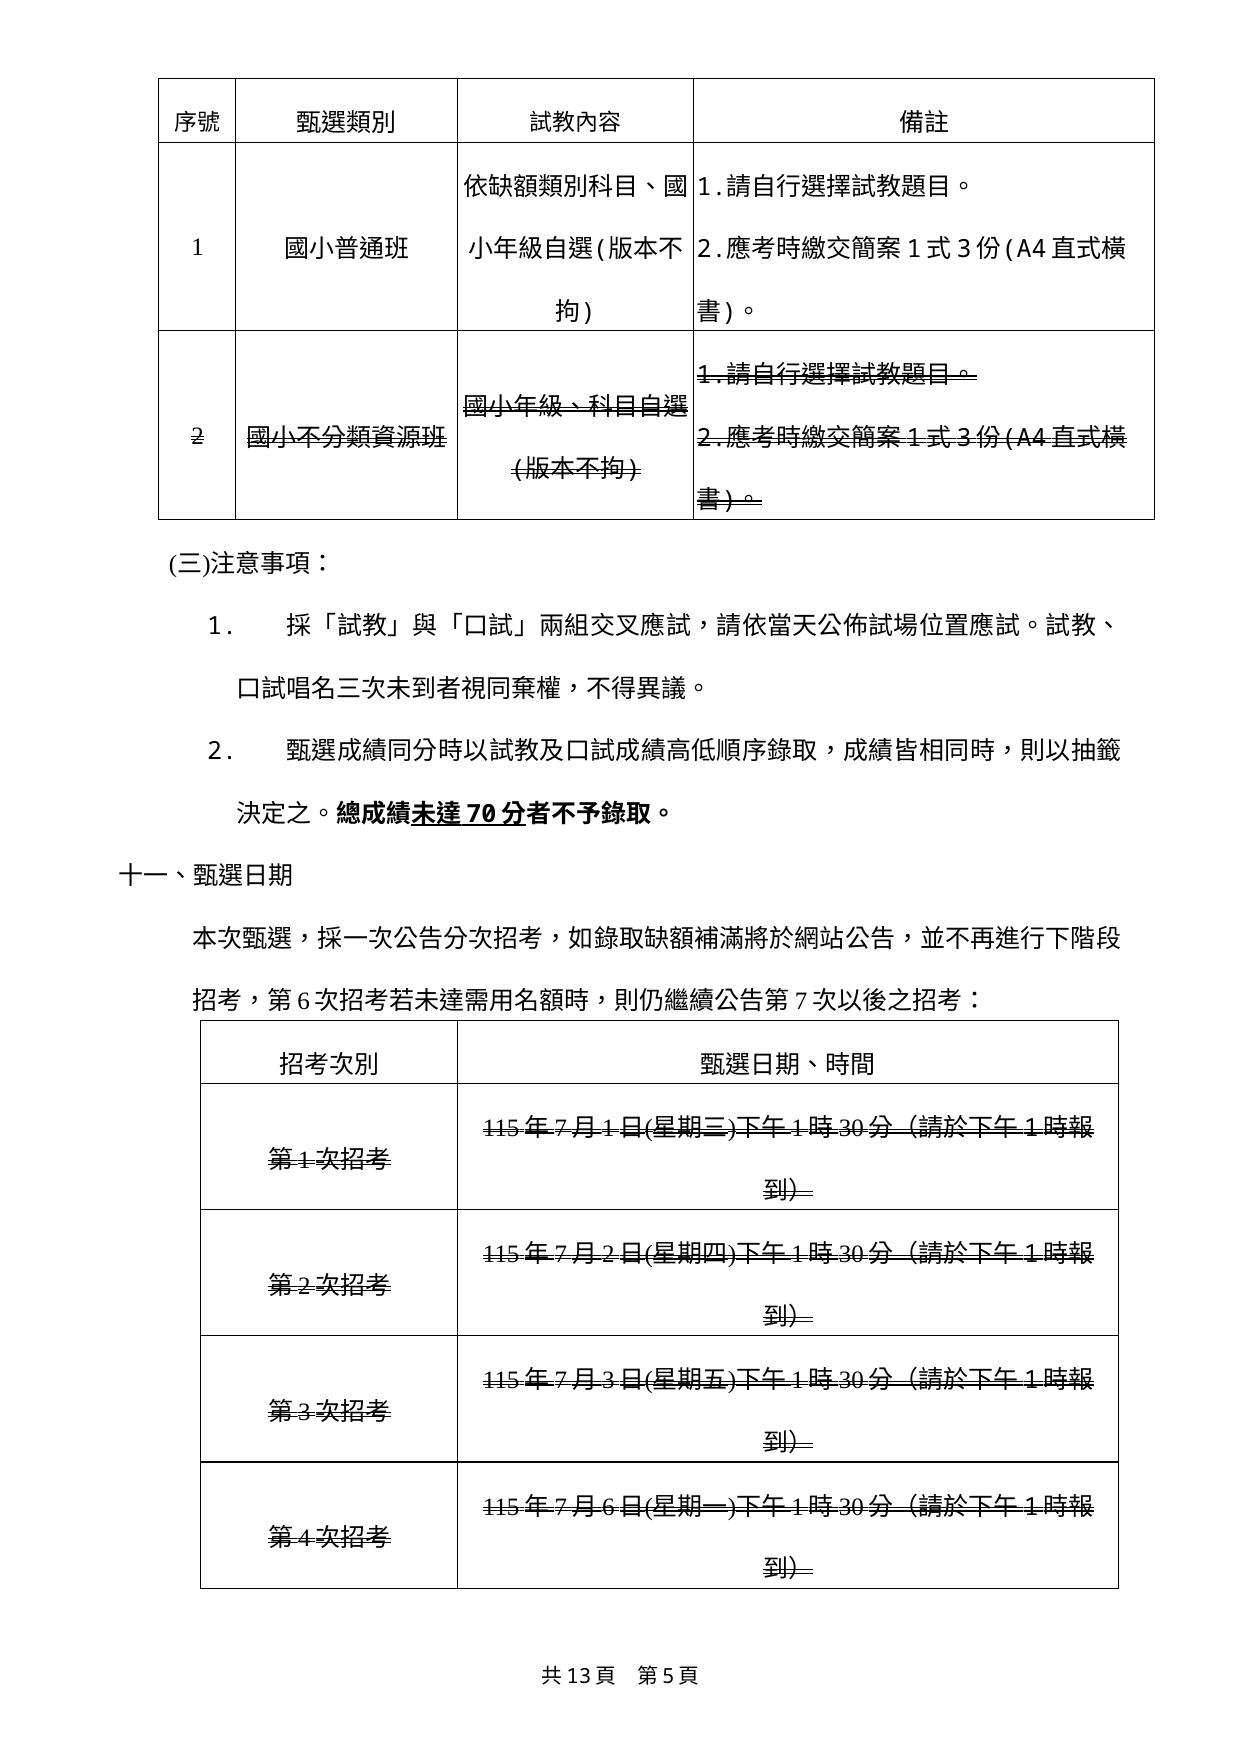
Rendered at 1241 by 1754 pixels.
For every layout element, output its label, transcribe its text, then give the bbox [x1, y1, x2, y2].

table_header 招考次別 [201, 1021, 457, 1083]
table_cell 第1次招考 [201, 1084, 457, 1209]
list 甄選成績同分時以試教及口試成績高低順序錄取，成績皆相同時，則以抽籤決定之。總成績未達70分者不予錄取。 [207, 707, 1122, 832]
table_header 甄選日期、時間 [458, 1021, 1118, 1083]
table_cell 第3次招考 [201, 1336, 457, 1461]
table_cell 115年7月1日(星期三)下午1時30分（請於下午1時報到） [458, 1084, 1118, 1209]
table_cell 115年7月3日(星期五)下午1時30分（請於下午1時報到） [458, 1336, 1118, 1461]
table_cell 1.請自行選擇試教題目。 2.應考時繳交簡案1式3份(A4直式橫書)。 [694, 331, 1154, 519]
table_cell 第2次招考 [201, 1210, 457, 1335]
table_header 備註 [694, 79, 1154, 142]
table_cell 115年7月6日(星期一)下午1時30分（請於下午1時報到） [458, 1463, 1118, 1587]
table_cell 依缺額類別科目、國小年級自選(版本不拘) [458, 143, 693, 330]
table_cell 1.請自行選擇試教題目。 2.應考時繳交簡案1式3份(A4直式橫書)。 [694, 143, 1154, 330]
text 本次甄選，採一次公告分次招考，如錄取缺額補滿將於網站公告，並不再進行下階段招考，第6次招考若未達需用名額時，則仍繼續公告第7次以後之招考： [192, 895, 1122, 1020]
text 十一、甄選日期 [118, 832, 1122, 895]
text (三)注意事項： [118, 520, 1122, 582]
table_cell 國小年級、科目自選(版本不拘) [458, 331, 693, 519]
table_cell 國小普通班 [236, 143, 457, 330]
table_header 序號 [159, 79, 235, 142]
table_header 試教內容 [458, 79, 693, 142]
table_cell 115年7月2日(星期四)下午1時30分（請於下午1時報到） [458, 1210, 1118, 1335]
table_cell 2 [159, 331, 235, 519]
table_cell 1 [159, 143, 235, 330]
list 採「試教」與「口試」兩組交叉應試，請依當天公佈試場位置應試。試教、口試唱名三次未到者視同棄權，不得異議。 [207, 582, 1122, 707]
table_cell 國小不分類資源班 [236, 331, 457, 519]
table_header 甄選類別 [236, 79, 457, 142]
table_cell 第4次招考 [201, 1463, 457, 1587]
